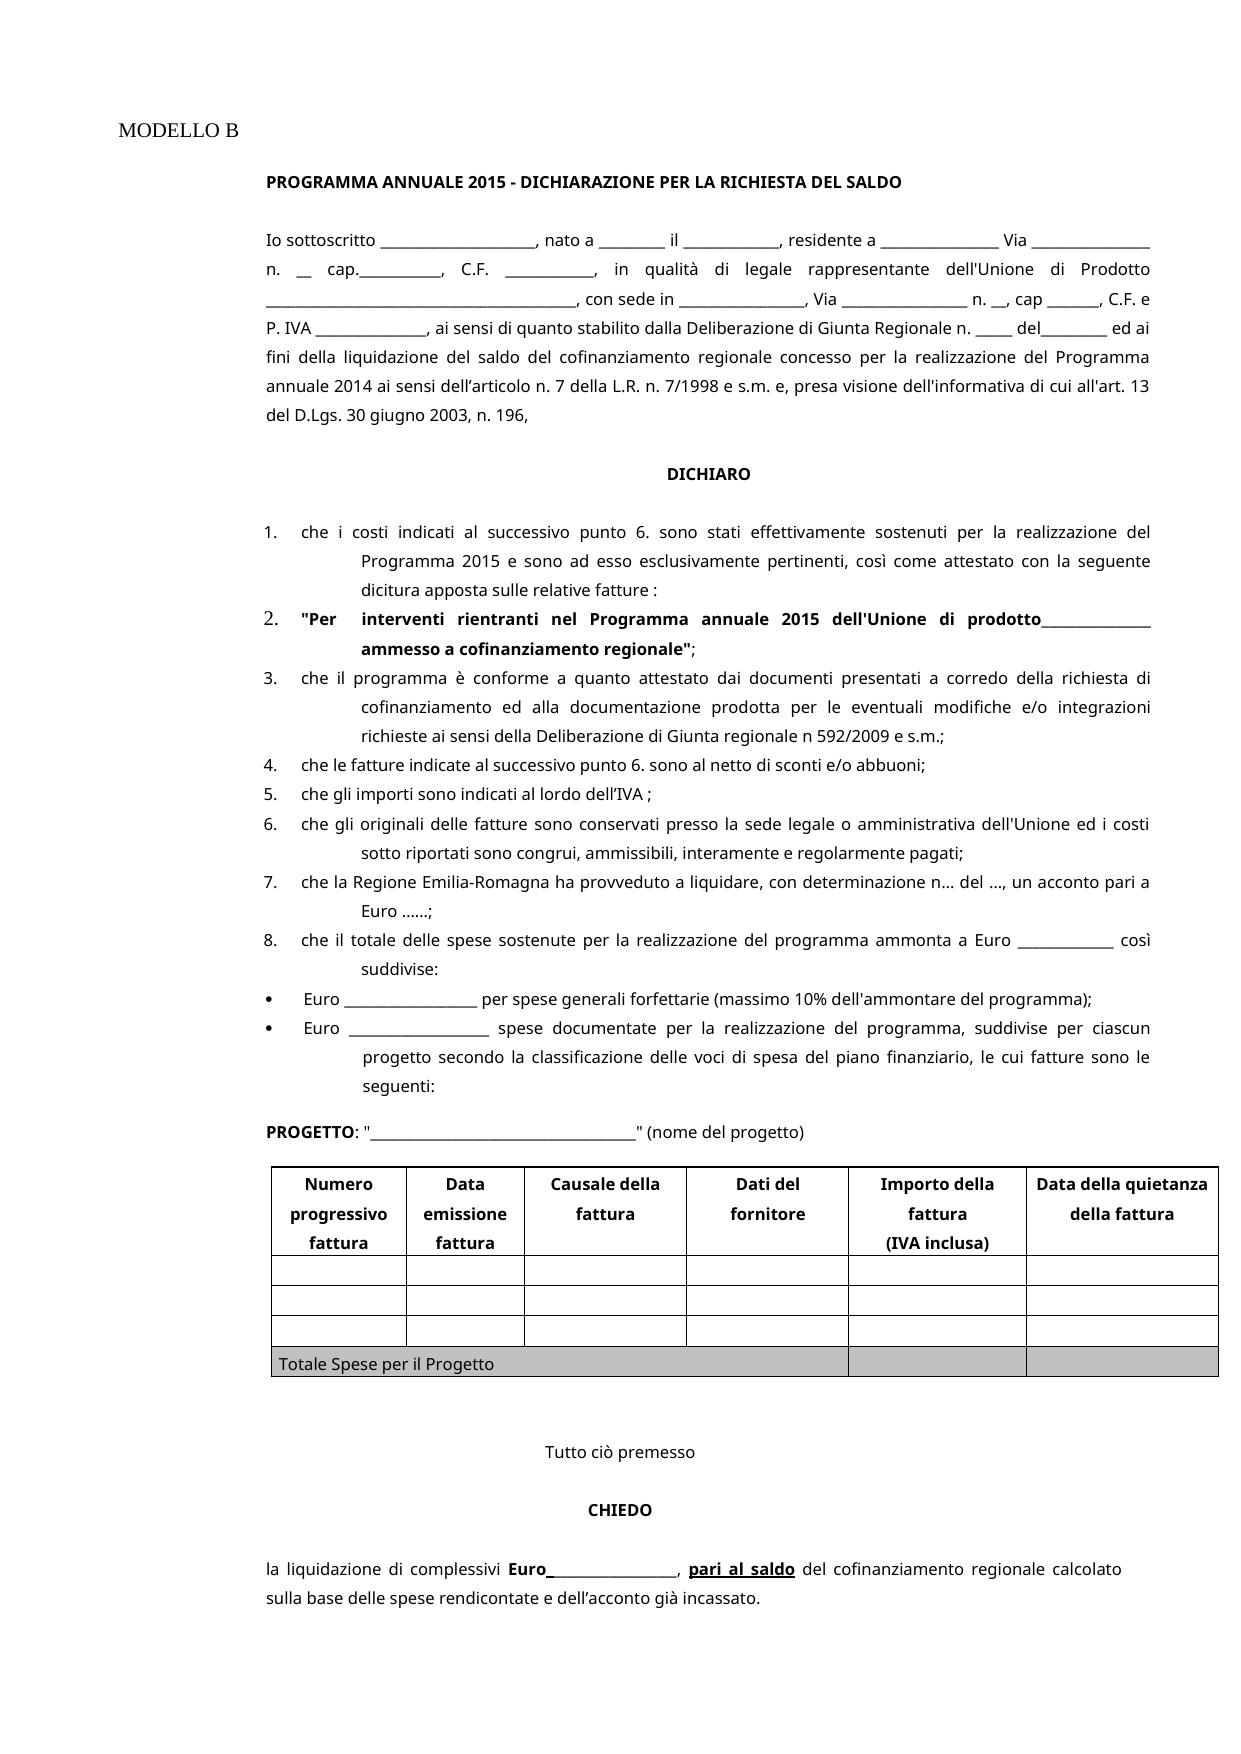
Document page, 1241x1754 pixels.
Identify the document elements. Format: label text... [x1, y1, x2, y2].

table_header Importo della fattura (IVA inclusa) [849, 1168, 1026, 1255]
text MODELLO B [118, 118, 1122, 142]
text PROGETTO: "____________________________________" (nome del progetto) [266, 1121, 1152, 1144]
table_cell [1027, 1286, 1218, 1315]
text PROGRAMMA ANNUALE 2015 - DICHIARAZIONE PER LA RICHIESTA DEL SALDO [191, 165, 1152, 194]
table_cell [1027, 1316, 1218, 1346]
text DICHIARO [266, 457, 1152, 486]
table_cell [849, 1256, 1026, 1285]
text Tutto ciò premesso [118, 1435, 1122, 1464]
table_cell [525, 1286, 686, 1315]
table_cell [525, 1256, 686, 1285]
table_header Data emissione fattura [407, 1168, 524, 1255]
text la liquidazione di complessivi Euro __________________, pari al saldo del cofinanziamento regionale calcolato sulla base delle spese rendicontate e dell’acconto già incassato. [266, 1552, 1122, 1610]
table_cell [849, 1347, 1026, 1376]
table_header Dati del fornitore [687, 1168, 848, 1255]
table_header Data della quietanza della fattura [1027, 1168, 1218, 1255]
list che la Regione Emilia-Romagna ha provveduto a liquidare, con determinazione n… del …, un acconto pari a Euro ……; [263, 865, 1152, 923]
table_cell [407, 1286, 524, 1315]
table_cell [687, 1286, 848, 1315]
list Euro __________________ per spese generali forfettarie (massimo 10% dell'ammontare del programma); [266, 982, 1152, 1011]
table_cell [272, 1286, 406, 1315]
list che il totale delle spese sostenute per la realizzazione del programma ammonta a Euro _____________ così suddivise: [263, 923, 1152, 982]
list che i costi indicati al successivo punto 6. sono stati effettivamente sostenuti per la realizzazione del Programma 2015 e sono ad esso esclusivamente pertinenti, così come attestato con la seguente dicitura apposta sulle relative fatture : [263, 515, 1152, 602]
table_cell [849, 1286, 1026, 1315]
list "Per interventi rientranti nel Programma annuale 2015 dell'Unione di prodotto________________ ammesso a cofinanziamento regionale"; [263, 602, 1152, 661]
table_cell [407, 1316, 524, 1346]
table_cell [687, 1256, 848, 1285]
table_cell [1027, 1256, 1218, 1285]
table_cell [849, 1316, 1026, 1346]
text Io sottoscritto _____________________, nato a _________ il _____________, residente a ________________ Via ________________ n. __ cap.___________, C.F. ____________, in qualità di legale rappresentante dell'Unione di Prodotto __________________________________________, con sede in _________________, Via _________________ n. __, cap _______, C.F. e P. IVA _______________, ai sensi di quanto stabilito dalla Deliberazione di Giunta Regionale n. _____ del_________ ed ai fini della liquidazione del saldo del cofinanziamento regionale concesso per la realizzazione del Programma annuale 2014 ai sensi dell’articolo n. 7 della L.R. n. 7/1998 e s.m. e, presa visione dell'informativa di cui all'art. 13 del D.Lgs. 30 giugno 2003, n. 196, [266, 223, 1152, 427]
table_header Numero progressivo fattura [272, 1168, 406, 1255]
table_cell [272, 1316, 406, 1346]
list che le fatture indicate al successivo punto 6. sono al netto di sconti e/o abbuoni; [263, 748, 1152, 777]
text CHIEDO [118, 1493, 1122, 1523]
table_cell [407, 1256, 524, 1285]
table_cell [687, 1316, 848, 1346]
table_cell Totale Spese per il Progetto [272, 1347, 848, 1376]
list che il programma è conforme a quanto attestato dai documenti presentati a corredo della richiesta di cofinanziamento ed alla documentazione prodotta per le eventuali modifiche e/o integrazioni richieste ai sensi della Deliberazione di Giunta regionale n 592/2009 e s.m.; [263, 661, 1152, 748]
list Euro ___________________ spese documentate per la realizzazione del programma, suddivise per ciascun progetto secondo la classificazione delle voci di spesa del piano finanziario, le cui fatture sono le seguenti: [266, 1011, 1152, 1098]
table_cell [525, 1316, 686, 1346]
table_header Causale della fattura [525, 1168, 686, 1255]
list che gli originali delle fatture sono conservati presso la sede legale o amministrativa dell'Unione ed i costi sotto riportati sono congrui, ammissibili, interamente e regolarmente pagati; [263, 807, 1152, 865]
list che gli importi sono indicati al lordo dell’IVA ; [263, 777, 1152, 807]
table_cell [272, 1256, 406, 1285]
table_cell [1027, 1347, 1218, 1376]
